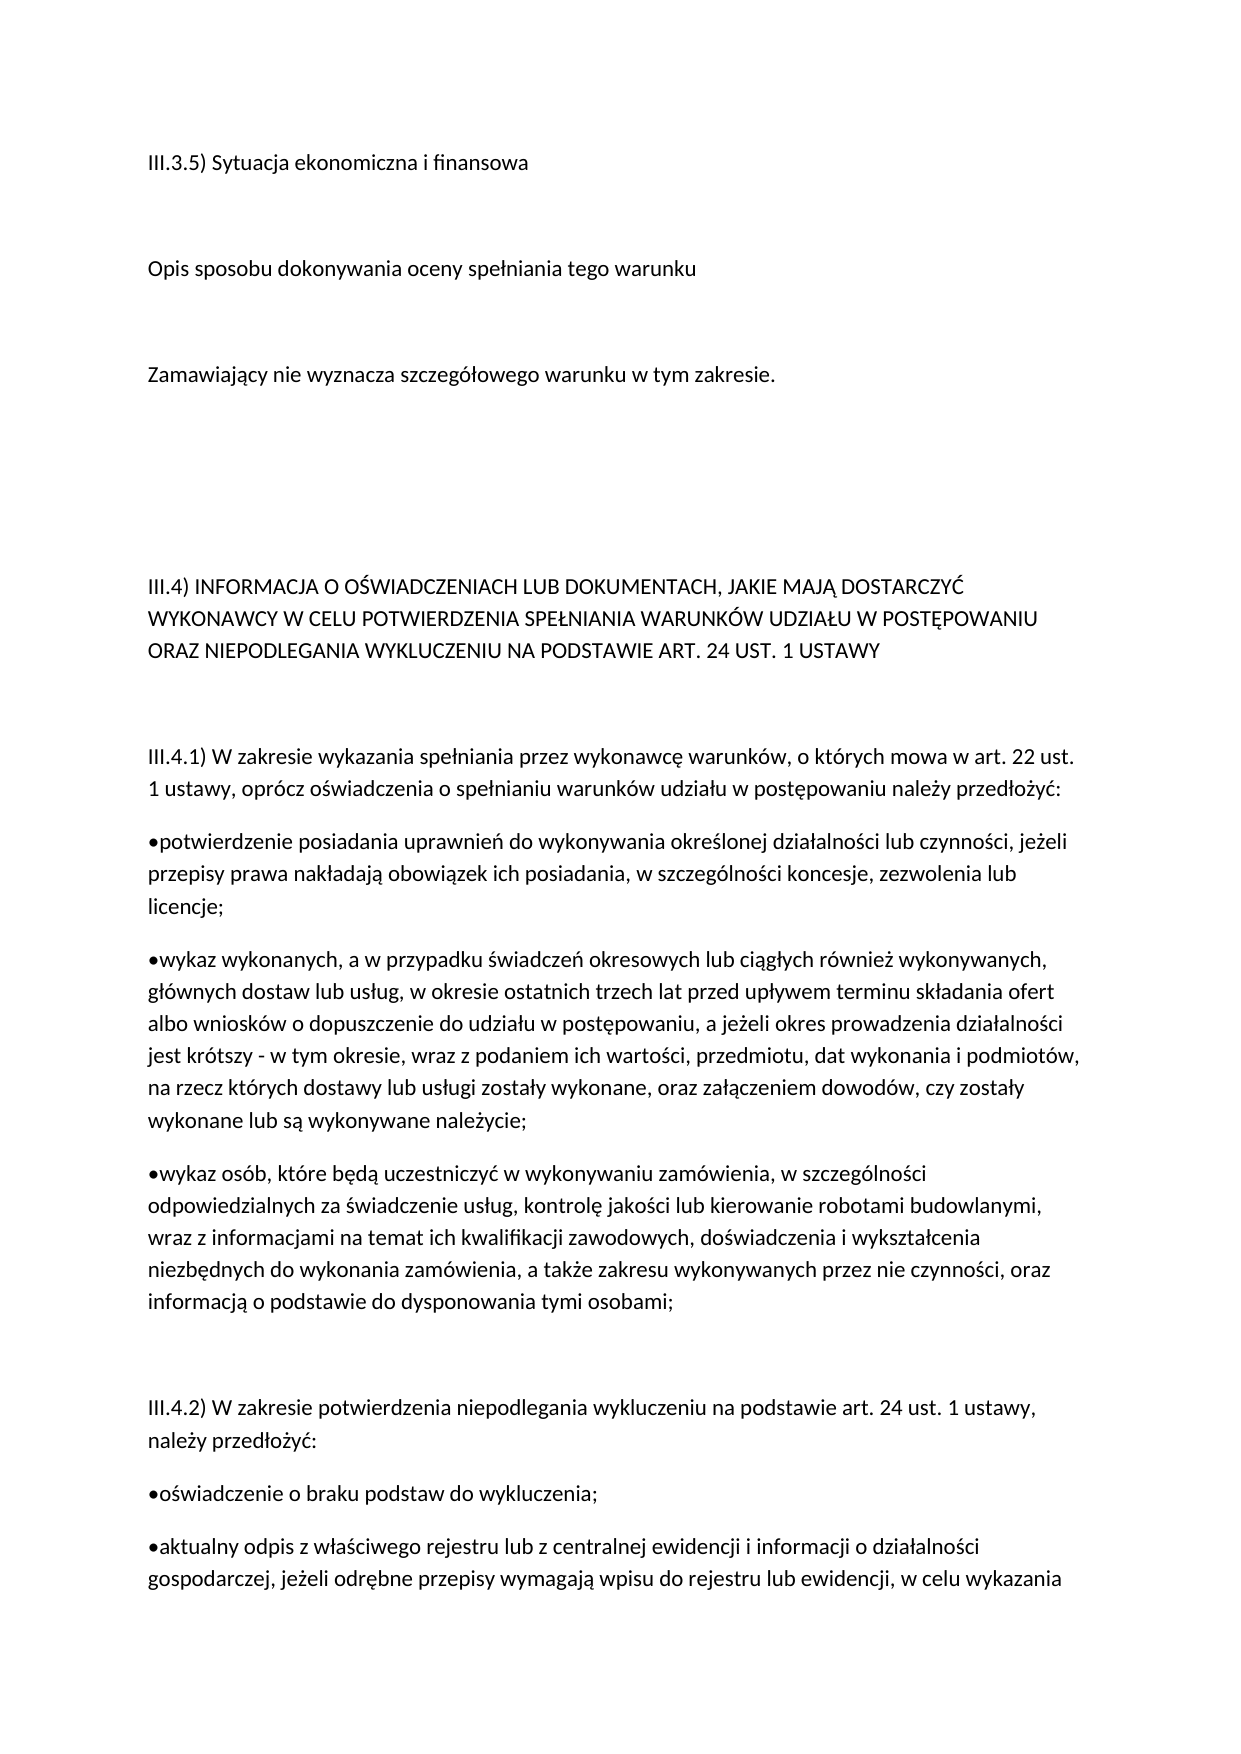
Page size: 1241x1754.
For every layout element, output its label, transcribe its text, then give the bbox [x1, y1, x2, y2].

text •oświadczenie o braku podstaw do wykluczenia; [148, 1479, 1093, 1507]
text Zamawiający nie wyznacza szczegółowego warunku w tym zakresie. [148, 360, 1093, 388]
text III.4.2) W zakresie potwierdzenia niepodlegania wykluczeniu na podstawie art. 24 ust. 1 ustawy, należy przedłożyć: [148, 1393, 1093, 1454]
text •potwierdzenie posiadania uprawnień do wykonywania określonej działalności lub czynności, jeżeli przepisy prawa nakładają obowiązek ich posiadania, w szczególności koncesje, zezwolenia lub licencje; [148, 827, 1093, 920]
text •wykaz wykonanych, a w przypadku świadczeń okresowych lub ciągłych również wykonywanych, głównych dostaw lub usług, w okresie ostatnich trzech lat przed upływem terminu składania ofert albo wniosków o dopuszczenie do udziału w postępowaniu, a jeżeli okres prowadzenia działalności jest krótszy - w tym okresie, wraz z podaniem ich wartości, przedmiotu, dat wykonania i podmiotów, na rzecz których dostawy lub usługi zostały wykonane, oraz załączeniem dowodów, czy zostały wykonane lub są wykonywane należycie; [148, 945, 1093, 1134]
text Opis sposobu dokonywania oceny spełniania tego warunku [148, 254, 1093, 282]
text III.4.1) W zakresie wykazania spełniania przez wykonawcę warunków, o których mowa w art. 22 ust. 1 ustawy, oprócz oświadczenia o spełnianiu warunków udziału w postępowaniu należy przedłożyć: [148, 742, 1093, 802]
text •aktualny odpis z właściwego rejestru lub z centralnej ewidencji i informacji o działalności gospodarczej, jeżeli odrębne przepisy wymagają wpisu do rejestru lub ewidencji, w celu wykazania [148, 1532, 1093, 1592]
text III.4) INFORMACJA O OŚWIADCZENIACH LUB DOKUMENTACH, JAKIE MAJĄ DOSTARCZYĆ WYKONAWCY W CELU POTWIERDZENIA SPEŁNIANIA WARUNKÓW UDZIAŁU W POSTĘPOWANIU ORAZ NIEPODLEGANIA WYKLUCZENIU NA PODSTAWIE ART. 24 UST. 1 USTAWY [148, 572, 1093, 664]
text •wykaz osób, które będą uczestniczyć w wykonywaniu zamówienia, w szczególności odpowiedzialnych za świadczenie usług, kontrolę jakości lub kierowanie robotami budowlanymi, wraz z informacjami na temat ich kwalifikacji zawodowych, doświadczenia i wykształcenia niezbędnych do wykonania zamówienia, a także zakresu wykonywanych przez nie czynności, oraz informacją o podstawie do dysponowania tymi osobami; [148, 1159, 1093, 1316]
text III.3.5) Sytuacja ekonomiczna i finansowa [148, 148, 1093, 176]
